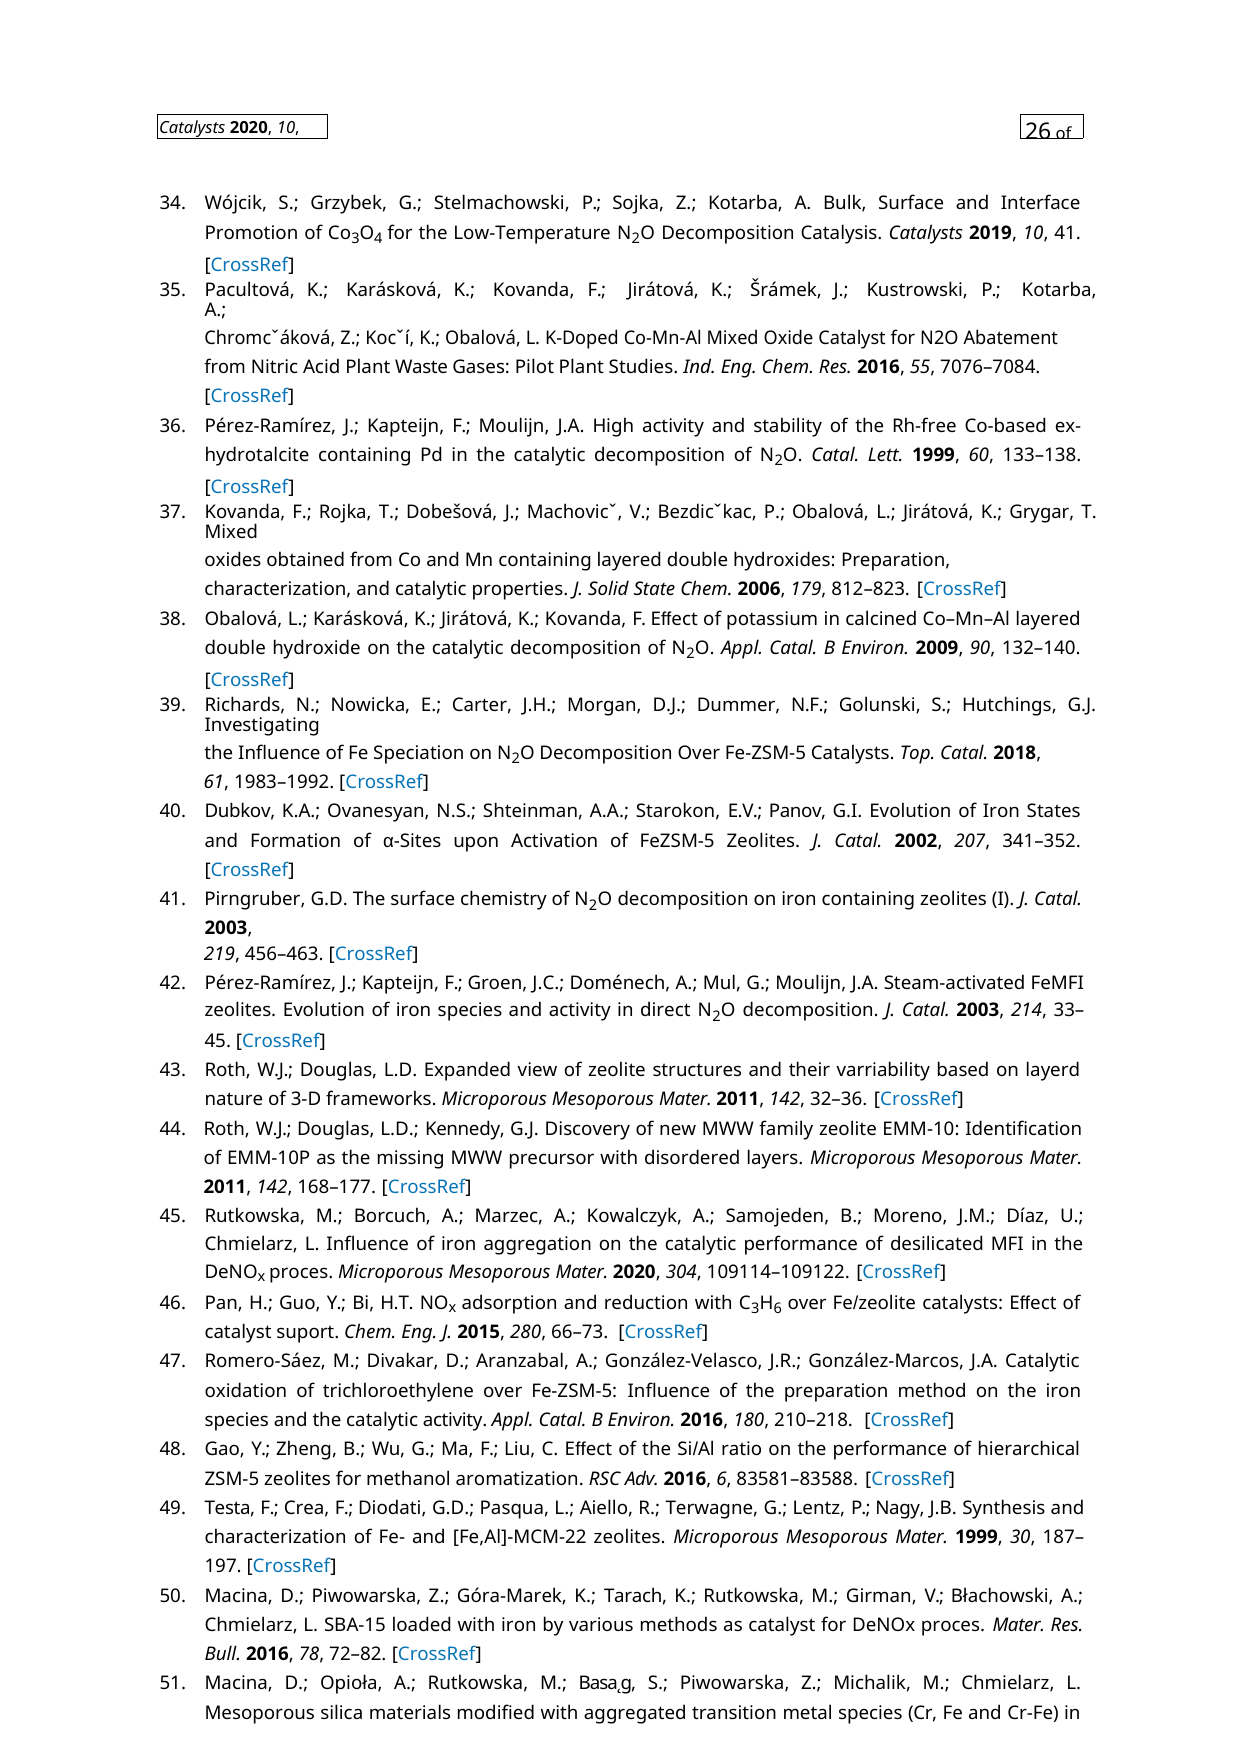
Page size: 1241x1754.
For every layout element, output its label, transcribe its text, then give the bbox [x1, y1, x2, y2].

list Pirngruber, G.D. The surface chemistry of N2O decomposition on iron containing zeolites (I). J. Catal. 2003, [159, 886, 1096, 940]
list Macina, D.; Piwowarska, Z.; Góra-Marek, K.; Tarach, K.; Rutkowska, M.; Girman, V.; Błachowski, A.; Chmielarz, L. SBA-15 loaded with iron by various methods as catalyst for DeNOx proces. Mater. Res. Bull. 2016, 78, 72–82. [CrossRef] [159, 1582, 1083, 1666]
text Chromcˇáková, Z.; Kocˇí, K.; Obalová, L. K-Doped Co-Mn-Al Mixed Oxide Catalyst for N2O Abatement from Nitric Acid Plant Waste Gases: Pilot Plant Studies. Ind. Eng. Chem. Res. 2016, 55, 7076–7084. [CrossRef] [204, 324, 1082, 408]
list Roth, W.J.; Douglas, L.D.; Kennedy, G.J. Discovery of new MWW family zeolite EMM-10: Identification of EMM-10P as the missing MWW precursor with disordered layers. Microporous Mesoporous Mater. 2011, 142, 168–177. [CrossRef] [159, 1115, 1083, 1199]
list Wójcik, S.; Grzybek, G.; Stelmachowski, P.; Sojka, Z.; Kotarba, A. Bulk, Surface and Interface Promotion of Co3O4 for the Low-Temperature N2O Decomposition Catalysis. Catalysts 2019, 10, 41. [CrossRef] [159, 190, 1081, 277]
list Testa, F.; Crea, F.; Diodati, G.D.; Pasqua, L.; Aiello, R.; Terwagne, G.; Lentz, P.; Nagy, J.B. Synthesis and characterization of Fe- and [Fe,Al]-MCM-22 zeolites. Microporous Mesoporous Mater. 1999, 30, 187–197. [CrossRef] [159, 1494, 1084, 1578]
text 219, 456–463. [CrossRef] [204, 940, 1096, 966]
list Roth, W.J.; Douglas, L.D. Expanded view of zeolite structures and their varriability based on layerd nature of 3-D frameworks. Microporous Mesoporous Mater. 2011, 142, 32–36. [CrossRef] [159, 1056, 1081, 1111]
list Kovanda, F.; Rojka, T.; Dobešová, J.; Machovicˇ, V.; Bezdicˇkac, P.; Obalová, L.; Jirátová, K.; Grygar, T. Mixed [159, 503, 1096, 543]
list Dubkov, K.A.; Ovanesyan, N.S.; Shteinman, A.A.; Starokon, E.V.; Panov, G.I. Evolution of Iron States and Formation of α-Sites upon Activation of FeZSM-5 Zeolites. J. Catal. 2002, 207, 341–352. [CrossRef] [159, 798, 1081, 882]
text oxides obtained from Co and Mn containing layered double hydroxides: Preparation, characterization, and catalytic properties. J. Solid State Chem. 2006, 179, 812–823. [CrossRef] [204, 546, 1083, 601]
list Rutkowska, M.; Borcuch, A.; Marzec, A.; Kowalczyk, A.; Samojeden, B.; Moreno, J.M.; Díaz, U.; Chmielarz, L. Influence of iron aggregation on the catalytic performance of desilicated MFI in the DeNOx proces. Microporous Mesoporous Mater. 2020, 304, 109114–109122. [CrossRef] [159, 1203, 1084, 1286]
text the Influence of Fe Speciation on N2O Decomposition Over Fe-ZSM-5 Catalysts. Top. Catal. 2018, 61, 1983–1992. [CrossRef] [203, 739, 1056, 794]
list Pérez-Ramírez, J.; Kapteijn, F.; Groen, J.C.; Doménech, A.; Mul, G.; Moulijn, J.A. Steam-activated FeMFI zeolites. Evolution of iron species and activity in direct N2O decomposition. J. Catal. 2003, 214, 33–45. [CrossRef] [159, 969, 1084, 1053]
list Romero-Sáez, M.; Divakar, D.; Aranzabal, A.; González-Velasco, J.R.; González-Marcos, J.A. Catalytic oxidation of trichloroethylene over Fe-ZSM-5: Influence of the preparation method on the iron species and the catalytic activity. Appl. Catal. B Environ. 2016, 180, 210–218. [CrossRef] [159, 1348, 1081, 1432]
list Gao, Y.; Zheng, B.; Wu, G.; Ma, F.; Liu, C. Effect of the Si/Al ratio on the performance of hierarchical ZSM-5 zeolites for methanol aromatization. RSC Adv. 2016, 6, 83581–83588. [CrossRef] [159, 1436, 1081, 1490]
list Pérez-Ramírez, J.; Kapteijn, F.; Moulijn, J.A. High activity and stability of the Rh-free Co-based ex-hydrotalcite containing Pd in the catalytic decomposition of N2O. Catal. Lett. 1999, 60, 133–138. [CrossRef] [159, 412, 1081, 499]
list Richards, N.; Nowicka, E.; Carter, J.H.; Morgan, D.J.; Dummer, N.F.; Golunski, S.; Hutchings, G.J. Investigating [159, 696, 1096, 736]
list Obalová, L.; Karásková, K.; Jirátová, K.; Kovanda, F. Effect of potassium in calcined Co–Mn–Al layered double hydroxide on the catalytic decomposition of N2O. Appl. Catal. B Environ. 2009, 90, 132–140. [CrossRef] [159, 605, 1081, 692]
list Pacultová, K.; Karásková, K.; Kovanda, F.; Jirátová, K.; Šrámek, J.; Kustrowski, P.; Kotarba, A.; [159, 281, 1096, 321]
list Macina, D.; Opioła, A.; Rutkowska, M.; Basa˛g, S.; Piwowarska, Z.; Michalik, M.; Chmielarz, L. Mesoporous silica materials modified with aggregated transition metal species (Cr, Fe and Cr-Fe) in the role of catalysts for selective catalytic oxidation of ammonia to dinitrogen. Mater. Chem. Phys. 2017, 187, 60–71. [CrossRef] [159, 1670, 1081, 1724]
list Pan, H.; Guo, Y.; Bi, H.T. NOx adsorption and reduction with C3H6 over Fe/zeolite catalysts: Effect of catalyst suport. Chem. Eng. J. 2015, 280, 66–73. [CrossRef] [159, 1289, 1081, 1344]
